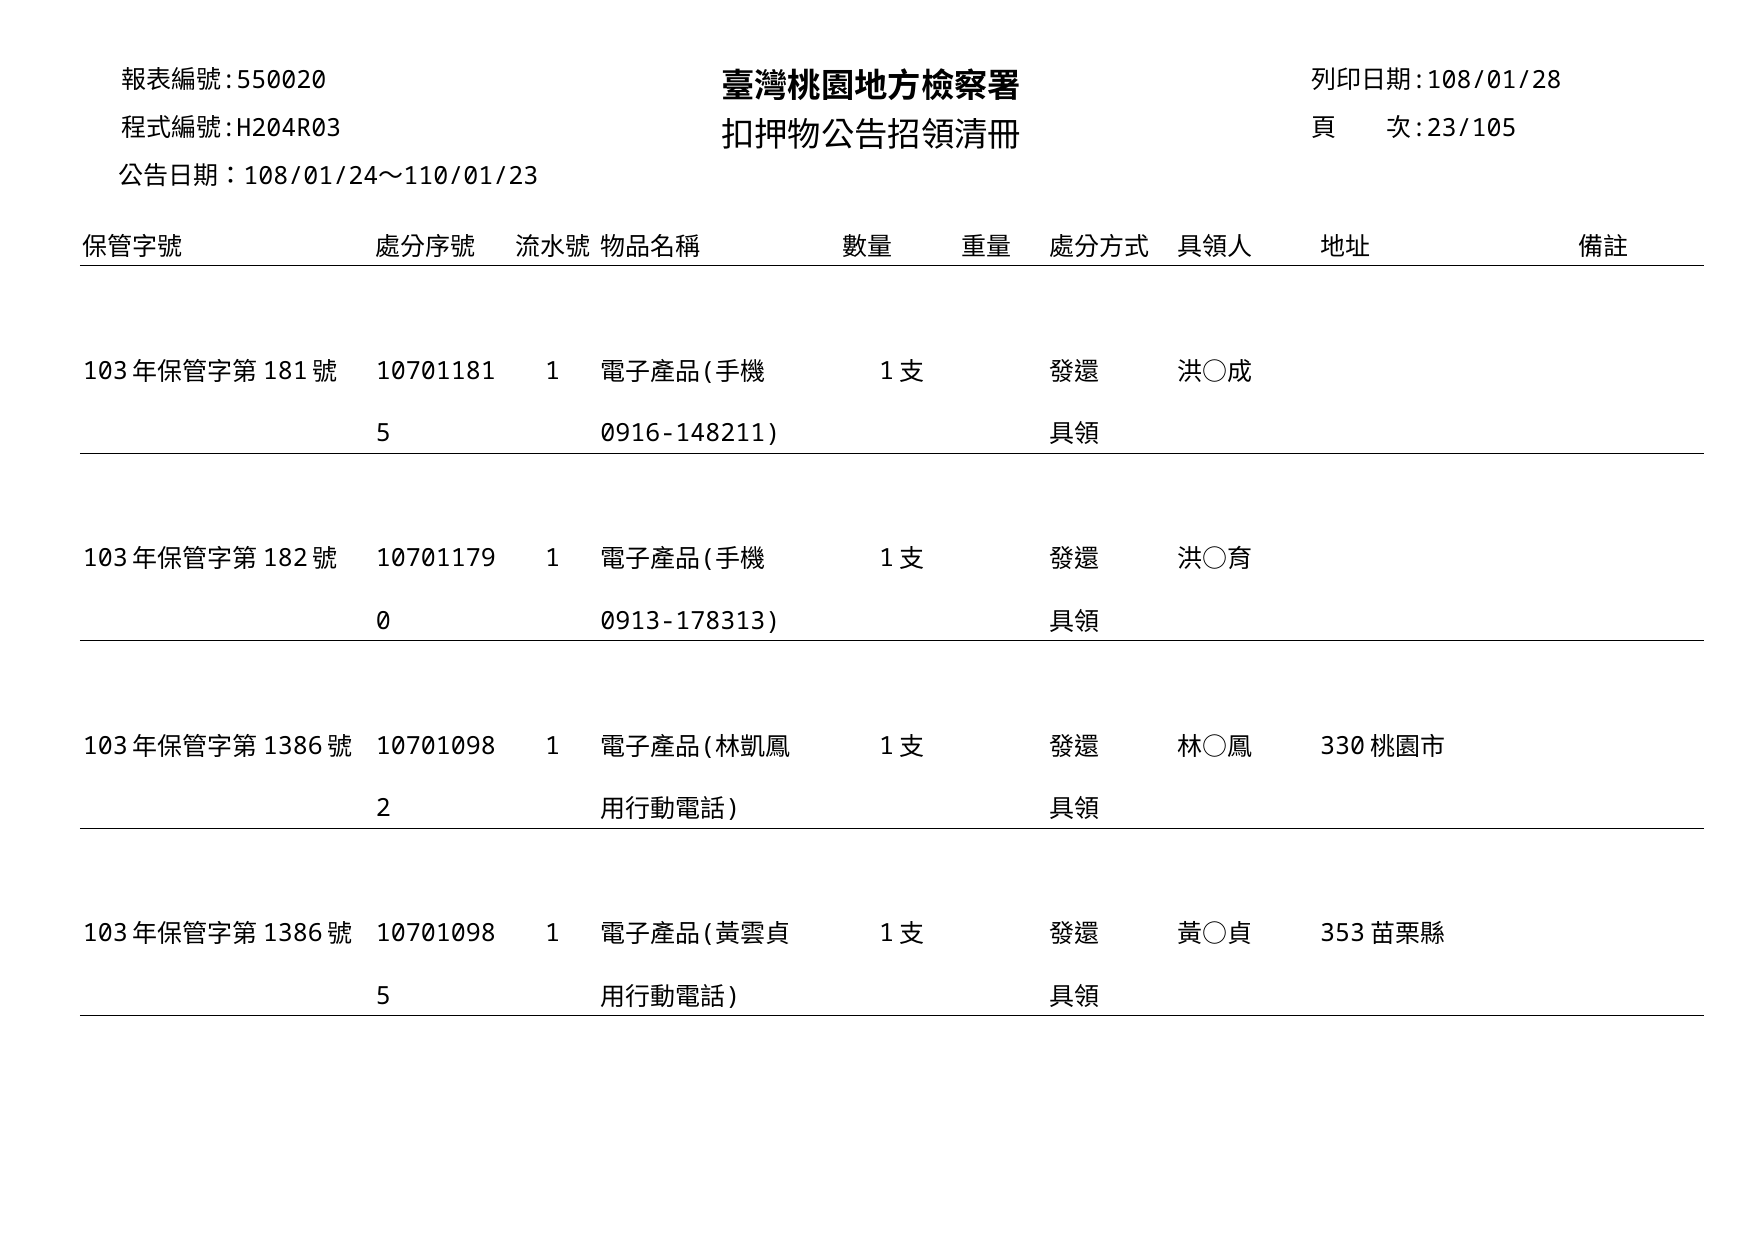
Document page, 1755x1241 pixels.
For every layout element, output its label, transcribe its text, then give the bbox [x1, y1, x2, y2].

table_cell 黃○貞 [1175, 829, 1317, 1015]
table_cell 1支 [808, 454, 927, 640]
table_cell 洪○成 [1175, 266, 1317, 453]
table_cell 1 [507, 454, 597, 640]
table_cell 電子產品(手機 0913-178313) [597, 454, 807, 640]
table_cell 103年保管字第1386號 [80, 641, 373, 828]
table_cell [1317, 454, 1575, 640]
table_cell 電子產品(手機 0916-148211) [597, 266, 807, 453]
table_cell [1575, 829, 1704, 1015]
table_cell 洪○育 [1175, 454, 1317, 640]
table_cell 107011815 [373, 266, 507, 453]
table_cell 1 [507, 641, 597, 828]
table_cell 1支 [808, 641, 927, 828]
table_cell 107010982 [373, 641, 507, 828]
table_cell 1支 [808, 829, 927, 1015]
table_cell [1575, 266, 1704, 453]
table_cell [927, 641, 1046, 828]
table_header 處分序號 [373, 203, 507, 265]
table_cell 1 [507, 829, 597, 1015]
table_header 重量 [927, 203, 1046, 265]
table_cell [1317, 266, 1575, 453]
table_header 物品名稱 [597, 203, 807, 265]
table_cell 發還 具領 [1046, 266, 1175, 453]
table_header 數量 [808, 203, 927, 265]
table_cell 發還 具領 [1046, 454, 1175, 640]
table_cell [1575, 641, 1704, 828]
table_cell [927, 454, 1046, 640]
table_cell 電子產品(林凱鳳用行動電話) [597, 641, 807, 828]
table_cell 電子產品(黃雲貞用行動電話) [597, 829, 807, 1015]
table_cell 330桃園市 [1317, 641, 1575, 828]
table_cell 103年保管字第1386號 [80, 829, 373, 1015]
table_cell 353苗栗縣 [1317, 829, 1575, 1015]
table_cell 103年保管字第181號 [80, 266, 373, 453]
table_cell 1支 [808, 266, 927, 453]
table_header 處分方式 [1046, 203, 1175, 265]
table_header 具領人 [1175, 203, 1317, 265]
table_cell 發還 具領 [1046, 641, 1175, 828]
table_header 流水號 [507, 203, 597, 265]
table_cell [927, 829, 1046, 1015]
table_header 備註 [1575, 203, 1704, 265]
table_cell [927, 266, 1046, 453]
table_cell [1575, 454, 1704, 640]
table_cell 103年保管字第182號 [80, 454, 373, 640]
table_cell 林○鳳 [1175, 641, 1317, 828]
table_header 保管字號 [80, 203, 373, 265]
table_cell 107010985 [373, 829, 507, 1015]
table_cell 1 [507, 266, 597, 453]
table_cell 107011790 [373, 454, 507, 640]
table_cell 發還 具領 [1046, 829, 1175, 1015]
table_header 地址 [1317, 203, 1575, 265]
